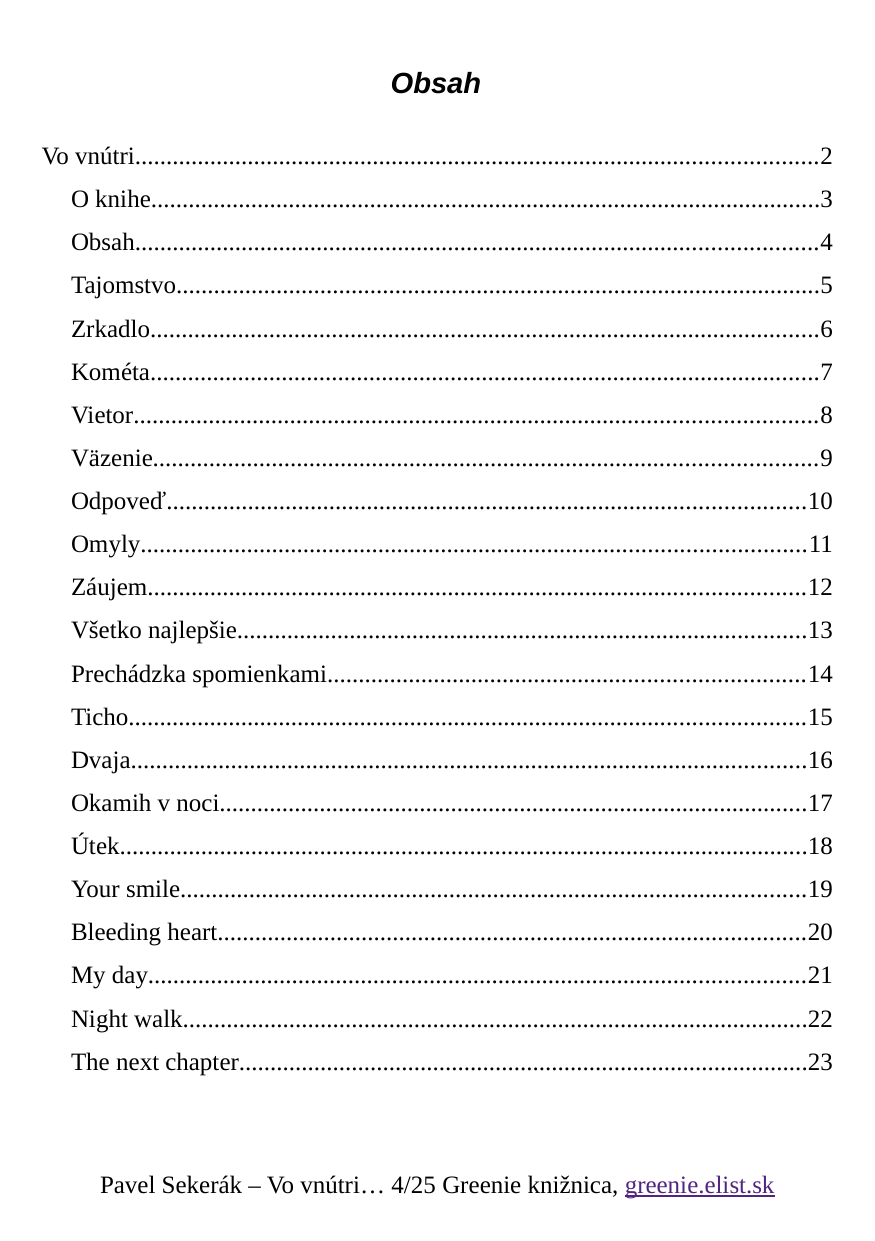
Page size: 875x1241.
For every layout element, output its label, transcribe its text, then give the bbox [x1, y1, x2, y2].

text Omyly 11 [71, 529, 833, 558]
text O knihe 3 [71, 184, 833, 213]
text Zrkadlo 6 [71, 314, 833, 342]
text Night walk 22 [71, 1004, 833, 1032]
text Tajomstvo 5 [71, 271, 833, 299]
text Okamih v noci 17 [71, 788, 833, 817]
text My day 21 [71, 961, 833, 989]
text Všetko najlepšie 13 [71, 616, 833, 644]
text Prechádzka spomienkami 14 [71, 659, 833, 687]
text Dvaja 16 [71, 745, 833, 774]
text Väzenie 9 [71, 443, 833, 472]
subtitle Obsah [41, 66, 833, 100]
text Ticho 15 [71, 702, 833, 731]
text Útek 18 [71, 831, 833, 860]
text Vietor 8 [71, 400, 833, 429]
text The next chapter 23 [71, 1047, 833, 1076]
text Záujem 12 [71, 572, 833, 601]
text Odpoveď 10 [71, 486, 833, 515]
text Vo vnútri... 2 [41, 141, 833, 170]
text Kométa 7 [71, 357, 833, 386]
text Bleeding heart 20 [71, 917, 833, 946]
text Obsah 4 [71, 227, 833, 256]
text Your smile 19 [71, 874, 833, 903]
